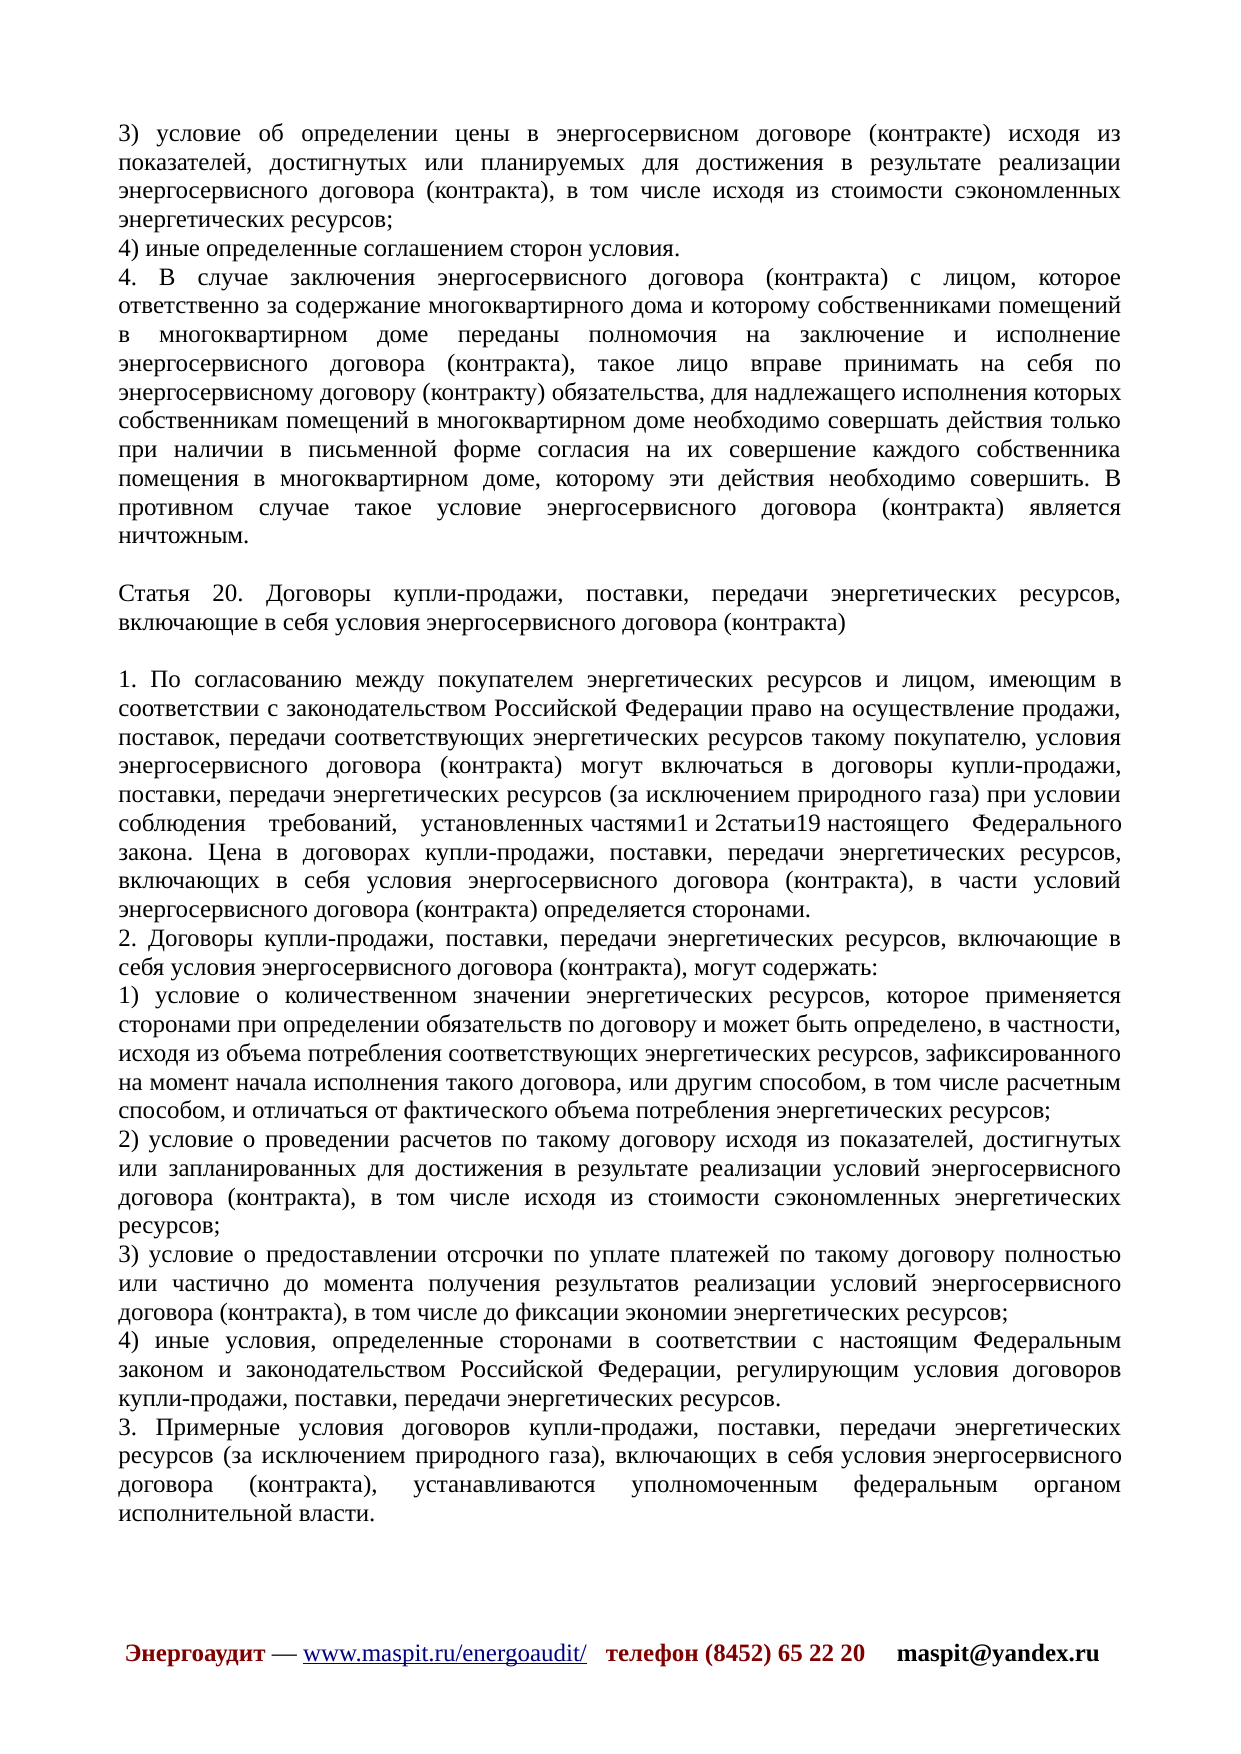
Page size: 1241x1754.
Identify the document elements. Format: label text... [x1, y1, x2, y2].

text 1) условие о количественном значении энергетических ресурсов, которое применяется сторонами при определении обязательств по договору и может быть определено, в частности, исходя из объема потребления соответствующих энергетических ресурсов, зафиксированного на момент начала исполнения такого договора, или другим способом, в том числе расчетным способом, и отличаться от фактического объема потребления энергетических ресурсов; [118, 981, 1122, 1124]
text 1. По согласованию между покупателем энергетических ресурсов и лицом, имеющим в соответствии с законодательством Российской Федерации право на осуществление продажи, поставок, передачи соответствующих энергетических ресурсов такому покупателю, условия энергосервисного договора (контракта) могут включаться в договоры купли-продажи, поставки, передачи энергетических ресурсов (за исключением природного газа) при условии соблюдения требований, установленных частями1 и 2статьи19 настоящего Федерального закона. Цена в договорах купли-продажи, поставки, передачи энергетических ресурсов, включающих в себя условия энергосервисного договора (контракта), в части условий энергосервисного договора (контракта) определяется сторонами. [118, 664, 1122, 923]
text 3) условие о предоставлении отсрочки по уплате платежей по такому договору полностью или частично до момента получения результатов реализации условий энергосервисного договора (контракта), в том числе до фиксации экономии энергетических ресурсов; [118, 1239, 1122, 1326]
text 4) иные условия, определенные сторонами в соответствии с настоящим Федеральным законом и законодательством Российской Федерации, регулирующим условия договоров купли-продажи, поставки, передачи энергетических ресурсов. [118, 1326, 1122, 1412]
text 3. Примерные условия договоров купли-продажи, поставки, передачи энергетических ресурсов (за исключением природного газа), включающих в себя условия энергосервисного договора (контракта), устанавливаются уполномоченным федеральным органом исполнительной власти. [118, 1412, 1122, 1527]
text 2. Договоры купли-продажи, поставки, передачи энергетических ресурсов, включающие в себя условия энергосервисного договора (контракта), могут содержать: [118, 923, 1122, 981]
text 4) иные определенные соглашением сторон условия. [118, 233, 1122, 262]
text 4. В случае заключения энергосервисного договора (контракта) с лицом, которое ответственно за содержание многоквартирного дома и которому собственниками помещений в многоквартирном доме переданы полномочия на заключение и исполнение энергосервисного договора (контракта), такое лицо вправе принимать на себя по энергосервисному договору (контракту) обязательства, для надлежащего исполнения которых собственникам помещений в многоквартирном доме необходимо совершать действия только при наличии в письменной форме согласия на их совершение каждого собственника помещения в многоквартирном доме, которому эти действия необходимо совершить. В противном случае такое условие энергосервисного договора (контракта) является ничтожным. [118, 262, 1122, 549]
text 2) условие о проведении расчетов по такому договору исходя из показателей, достигнутых или запланированных для достижения в результате реализации условий энергосервисного договора (контракта), в том числе исходя из стоимости сэкономленных энергетических ресурсов; [118, 1124, 1122, 1239]
text 3) условие об определении цены в энергосервисном договоре (контракте) исходя из показателей, достигнутых или планируемых для достижения в результате реализации энергосервисного договора (контракта), в том числе исходя из стоимости сэкономленных энергетических ресурсов; [118, 118, 1122, 233]
text Статья 20. Договоры купли-продажи, поставки, передачи энергетических ресурсов, включающие в себя условия энергосервисного договора (контракта) [118, 578, 1122, 636]
